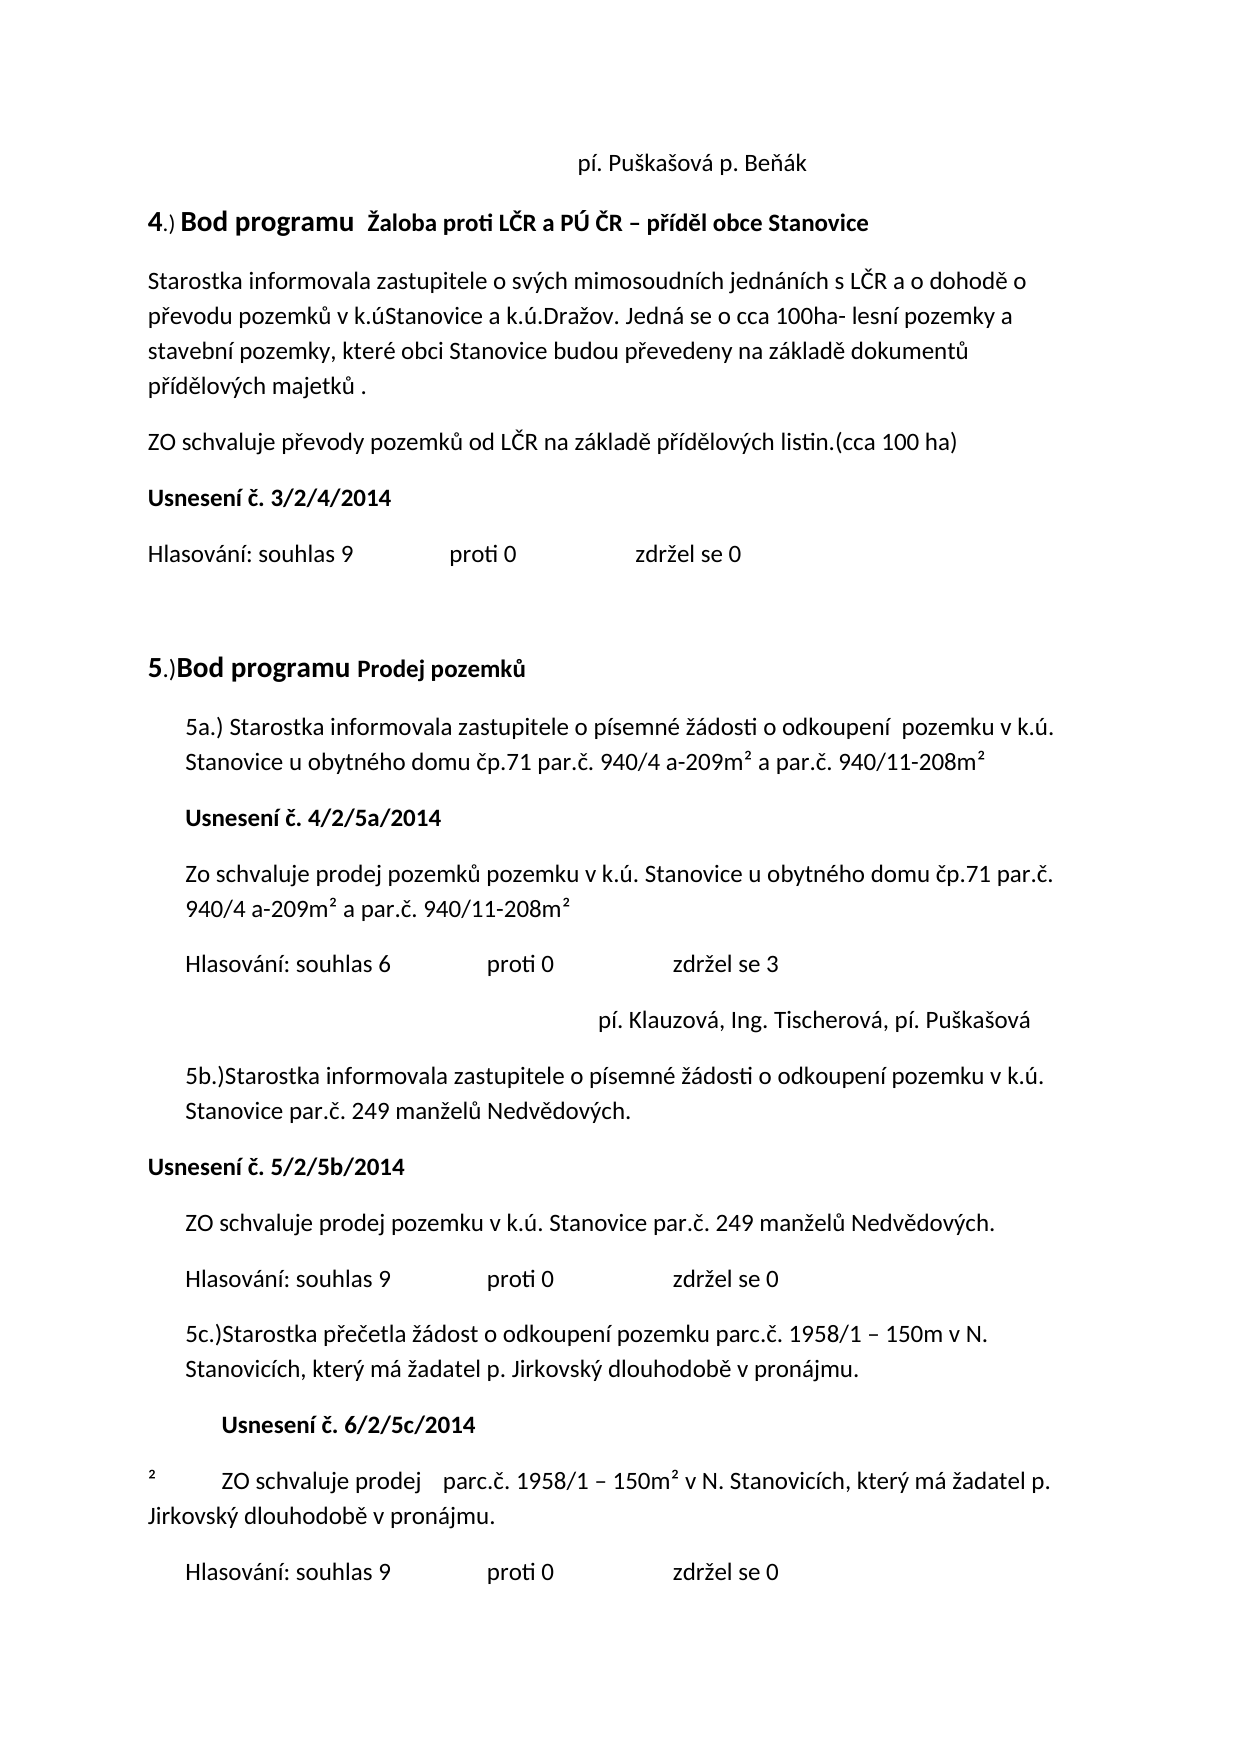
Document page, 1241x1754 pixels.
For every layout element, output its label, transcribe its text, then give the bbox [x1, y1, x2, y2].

text ZO schvaluje prodej pozemku v k.ú. Stanovice par.č. 249 manželů Nedvědových. [185, 1207, 1093, 1237]
text 5a.) Starostka informovala zastupitele o písemné žádosti o odkoupení pozemku v k.ú. Stanovice u obytného domu čp.71 par.č. 940/4 a-209m² a par.č. 940/11-208m² [185, 711, 1093, 777]
text ZO schvaluje převody pozemků od LČR na základě přídělových listin.(cca 100 ha) [148, 426, 1093, 457]
text pí. Klauzová, Ing. Tischerová, pí. Puškašová [185, 1004, 1093, 1035]
text Starostka informovala zastupitele o svých mimosoudních jednáních s LČR a o dohodě o převodu pozemků v k.úStanovice a k.ú.Dražov. Jedná se o cca 100ha- lesní pozemky a stavební pozemky, které obci Stanovice budou převedeny na základě dokumentů přídělových majetků . [148, 265, 1093, 401]
text Hlasování: souhlas 6 proti 0 zdržel se 3 [185, 949, 1093, 979]
text Hlasování: souhlas 9 proti 0 zdržel se 0 [185, 1556, 1093, 1587]
text pí. Puškašová p. Beňák [148, 148, 1093, 178]
text Usnesení č. 3/2/4/2014 [148, 482, 1093, 512]
text ² ZO schvaluje prodej parc.č. 1958/1 – 150m² v N. Stanovicích, který má žadatel p. Jirkovský dlouhodobě v pronájmu. [148, 1465, 1093, 1531]
text 5.)Bod programu Prodej pozemků [148, 649, 1093, 685]
text 5b.)Starostka informovala zastupitele o písemné žádosti o odkoupení pozemku v k.ú. Stanovice par.č. 249 manželů Nedvědových. [185, 1060, 1093, 1126]
text Usnesení č. 5/2/5b/2014 [148, 1151, 1093, 1182]
text 5c.)Starostka přečetla žádost o odkoupení pozemku parc.č. 1958/1 – 150m v N. Stanovicích, který má žadatel p. Jirkovský dlouhodobě v pronájmu. [185, 1319, 1093, 1384]
text Hlasování: souhlas 9 proti 0 zdržel se 0 [148, 538, 1093, 568]
text Hlasování: souhlas 9 proti 0 zdržel se 0 [185, 1263, 1093, 1293]
text Zo schvaluje prodej pozemků pozemku v k.ú. Stanovice u obytného domu čp.71 par.č. 940/4 a-209m² a par.č. 940/11-208m² [185, 858, 1093, 923]
text 4.) Bod programu Žaloba proti LČR a PÚ ČR – příděl obce Stanovice [148, 203, 1093, 239]
text Usnesení č. 6/2/5c/2014 [148, 1409, 1093, 1440]
text Usnesení č. 4/2/5a/2014 [185, 802, 1093, 832]
